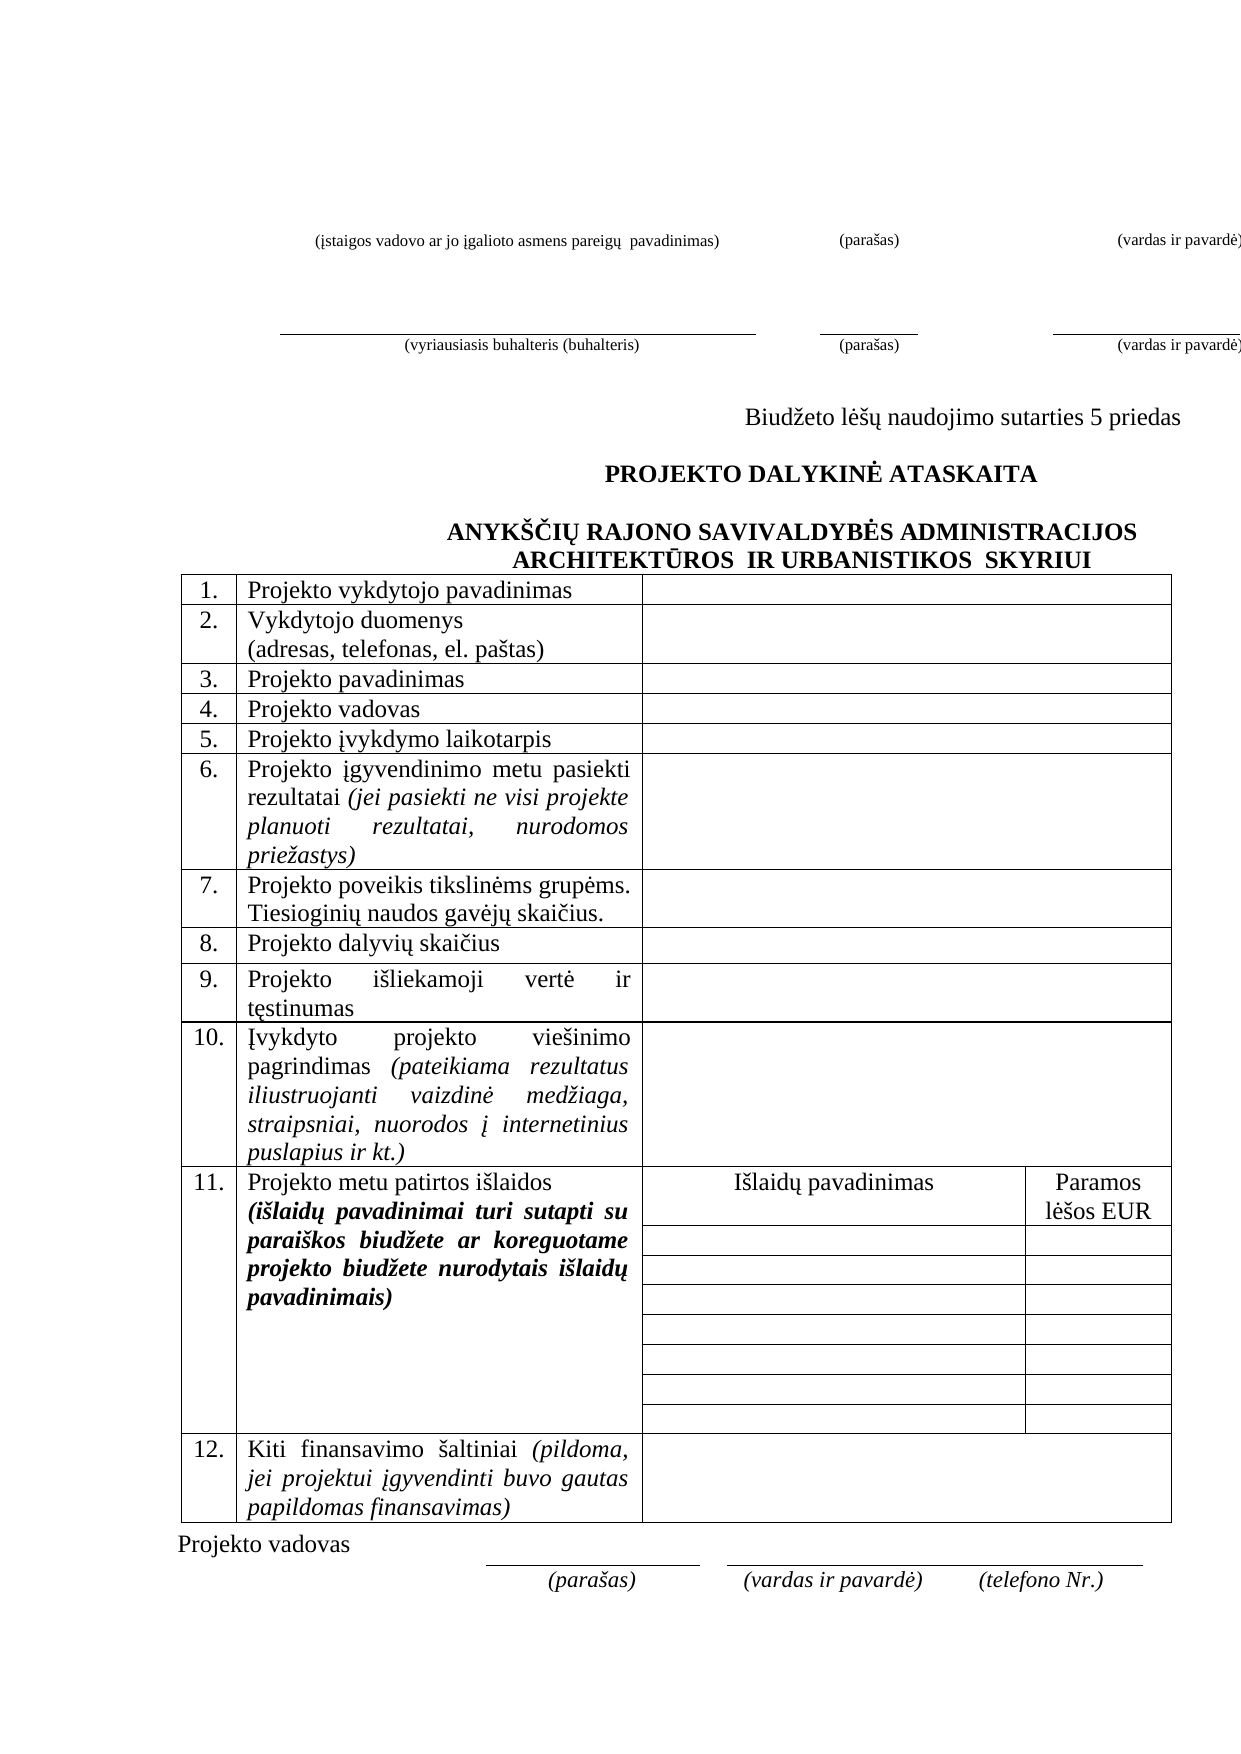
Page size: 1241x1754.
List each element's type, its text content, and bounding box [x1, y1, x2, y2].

table_cell [756, 334, 820, 373]
table_cell [918, 334, 1053, 373]
table_cell [177, 723, 181, 753]
table_cell [756, 301, 820, 334]
table_cell [177, 1166, 181, 1225]
table_cell 10. [182, 1023, 236, 1166]
table_cell [177, 301, 211, 334]
table_cell [1053, 301, 1189, 334]
text ANYKŠČIŲ RAJONO SAVIVALDYBĖS ADMINISTRACIJOS [177, 517, 1181, 546]
table_cell [1026, 1375, 1171, 1403]
table_cell [643, 664, 1171, 693]
table_cell [211, 268, 246, 301]
table_cell Projekto poveikis tikslinėms grupėms. Tiesioginių naudos gavėjų skaičius. [237, 870, 642, 927]
table_cell [177, 1404, 181, 1433]
table_cell [177, 1284, 181, 1314]
table_cell [643, 1345, 1025, 1374]
table_cell [314, 268, 348, 301]
table_cell [700, 1565, 727, 1598]
table_cell [389, 268, 756, 301]
table_cell [177, 869, 181, 927]
table_cell [918, 268, 1053, 301]
table_cell [1026, 1315, 1171, 1344]
table_cell 9. [182, 964, 236, 1021]
table_cell [280, 301, 314, 334]
table_cell 8. [182, 928, 236, 963]
table_cell 2. [182, 605, 236, 663]
table_cell 5. [182, 724, 236, 753]
table_cell [756, 268, 820, 301]
table_cell (telefono Nr.) [941, 1566, 1143, 1598]
table_cell [486, 1523, 700, 1565]
table_cell 7. [182, 870, 236, 927]
table_cell 4. [182, 694, 236, 723]
table_cell [643, 928, 1171, 963]
table_cell [1026, 1256, 1171, 1284]
table_cell [1026, 1345, 1171, 1374]
table_cell [177, 1433, 181, 1522]
table_cell [643, 1405, 1025, 1433]
table_cell 6. [182, 754, 236, 869]
table_cell [349, 301, 389, 334]
table_cell [389, 301, 756, 334]
table_cell [177, 693, 181, 723]
table_cell [211, 301, 246, 334]
table_cell [643, 1315, 1025, 1344]
table_cell [1189, 301, 1240, 334]
table_cell [1189, 268, 1240, 301]
table_cell (įstaigos vadovo ar jo įgalioto asmens pareigų pavadinimas) [280, 229, 820, 268]
table_cell [643, 605, 1171, 663]
table_cell [177, 604, 181, 663]
table_cell Projekto įgyvendinimo metu pasiekti rezultatai (jei pasiekti ne visi projekte planuoti rezultatai, nurodomos priežastys) [237, 754, 642, 869]
table_cell (parašas) [820, 229, 918, 268]
table_cell [820, 301, 918, 334]
table_cell [643, 1434, 1171, 1522]
table_cell [643, 754, 1171, 869]
table_cell [314, 301, 348, 334]
table_header [177, 574, 181, 604]
table_cell [1143, 1523, 1171, 1565]
table_cell (vardas ir pavardė) [1053, 335, 1240, 373]
table_cell [177, 753, 181, 869]
table_cell Projekto vadovas [177, 1522, 459, 1565]
table_cell [177, 1374, 181, 1403]
table_cell [246, 229, 280, 268]
table_cell [177, 268, 211, 301]
table_cell [1026, 1405, 1171, 1433]
table_cell [459, 1523, 486, 1565]
table_cell [643, 724, 1171, 753]
table_cell [349, 268, 389, 301]
table_cell [820, 268, 918, 301]
table_cell [177, 229, 211, 268]
text PROJEKTO DALYKINĖ ATASKAITA [177, 459, 1181, 488]
table_cell [177, 1565, 459, 1598]
table_cell [941, 1523, 1143, 1565]
table_cell 11. [182, 1167, 236, 1433]
table_cell [643, 694, 1171, 723]
table_cell [1143, 1565, 1171, 1598]
table_cell (parašas) [820, 335, 918, 373]
table_cell Projekto vadovas [237, 694, 642, 723]
table_cell [918, 301, 1053, 334]
table_cell Įvykdyto projekto viešinimo pagrindimas (pateikiama rezultatus iliustruojanti vaizdinė medžiaga, straipsniai, nuorodos į internetinius puslapius ir kt.) [237, 1023, 642, 1166]
table_cell [727, 1523, 941, 1565]
table_cell [643, 1375, 1025, 1403]
text ARCHITEKTŪROS IR URBANISTIKOS SKYRIUI [177, 546, 1181, 574]
table_cell [643, 870, 1171, 927]
table_cell [643, 1226, 1025, 1254]
table_cell [211, 334, 246, 373]
table_cell [177, 334, 211, 373]
table_cell Kiti finansavimo šaltiniai (pildoma, jei projektui įgyvendinti buvo gautas papildomas finansavimas) [237, 1434, 642, 1522]
table_cell [177, 1225, 181, 1254]
table_header 1. [182, 575, 236, 604]
table_cell [1026, 1226, 1171, 1254]
table_cell [643, 964, 1171, 1021]
table_cell [177, 927, 181, 963]
table_cell [246, 334, 280, 373]
table_cell (vyriausiasis buhalteris (buhalteris) [280, 335, 756, 373]
table_cell [177, 1255, 181, 1284]
table_cell Paramos lėšos EUR [1026, 1167, 1171, 1225]
table_cell Vykdytojo duomenys (adresas, telefonas, el. paštas) [237, 605, 642, 663]
table_cell [280, 268, 314, 301]
table_cell [211, 229, 246, 268]
table_header [643, 575, 1171, 604]
table_cell (vardas ir pavardė) [1053, 229, 1240, 268]
table_cell (vardas ir pavardė) [727, 1566, 941, 1598]
table_cell [246, 301, 280, 334]
table_cell [918, 229, 1053, 268]
table_cell Projekto metu patirtos išlaidos (išlaidų pavadinimai turi sutapti su paraiškos biudžete ar koreguotame projekto biudžete nurodytais išlaidų pavadinimais) [237, 1167, 642, 1433]
table_cell [177, 963, 181, 1021]
table_header Projekto vykdytojo pavadinimas [237, 575, 642, 604]
table_cell [177, 1021, 181, 1166]
table_cell [1053, 268, 1189, 301]
table_cell [643, 1285, 1025, 1314]
table_cell [459, 1565, 486, 1598]
table_cell Projekto išliekamoji vertė ir tęstinumas [237, 964, 642, 1021]
table_cell Išlaidų pavadinimas [643, 1167, 1025, 1225]
table_cell [1026, 1285, 1171, 1314]
table_cell 12. [182, 1434, 236, 1522]
table_cell [643, 1256, 1025, 1284]
text Biudžeto lėšų naudojimo sutarties 5 priedas [177, 402, 1181, 431]
table_cell [177, 663, 181, 693]
table_cell [177, 1344, 181, 1374]
table_cell Projekto dalyvių skaičius [237, 928, 642, 963]
table_cell [700, 1523, 727, 1565]
table_cell [177, 1314, 181, 1344]
table_cell [246, 268, 280, 301]
table_cell [643, 1023, 1171, 1166]
table_cell Projekto pavadinimas [237, 664, 642, 693]
table_cell (parašas) [486, 1566, 700, 1598]
table_cell 3. [182, 664, 236, 693]
table_cell Projekto įvykdymo laikotarpis [237, 724, 642, 753]
